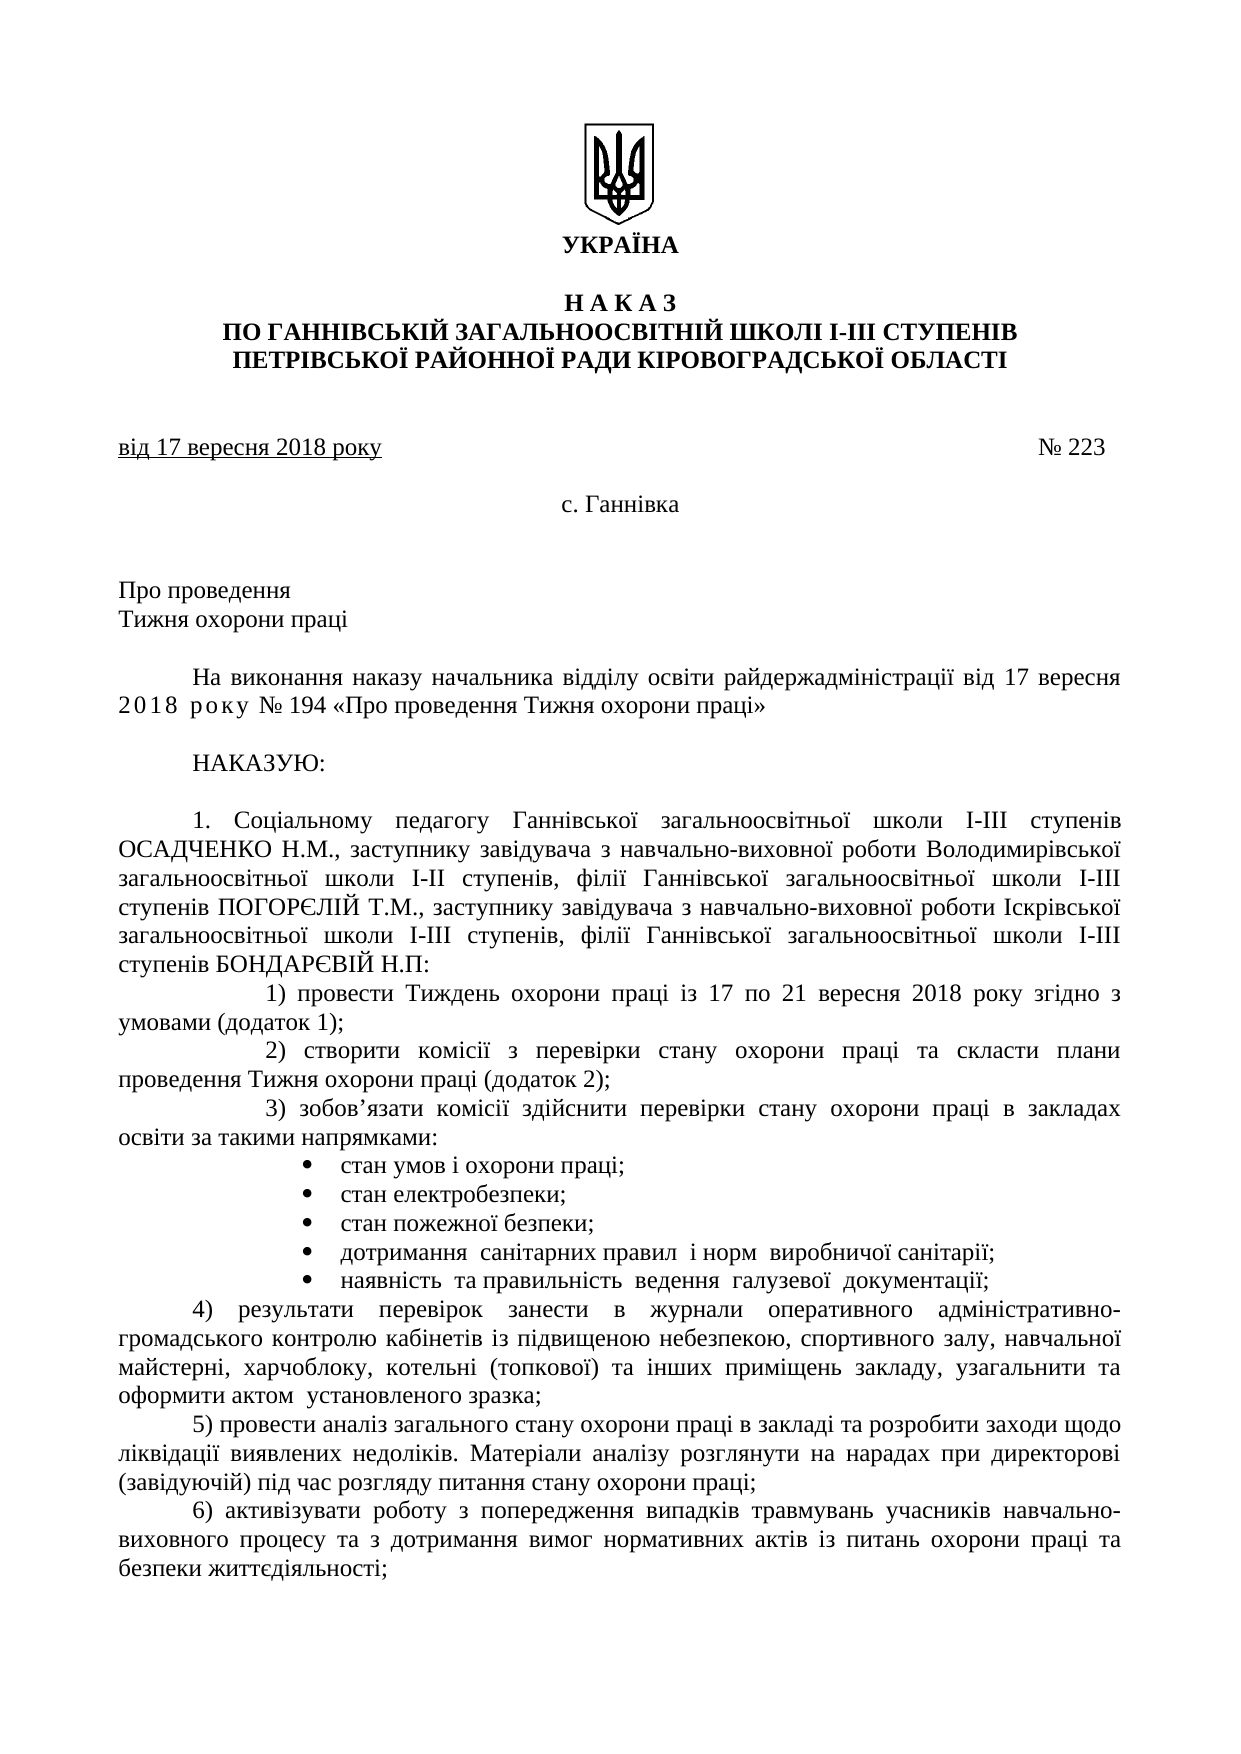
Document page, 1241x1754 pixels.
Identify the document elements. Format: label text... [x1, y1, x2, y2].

text Про проведення [118, 576, 1122, 604]
text Тижня охорони праці [118, 604, 1122, 633]
text ПО ГАННІВСЬКІЙ ЗАГАЛЬНООСВІТНІЙ ШКОЛІ І-ІІІ СТУПЕНІВ [118, 317, 1122, 346]
list стан умов і охорони праці; [229, 1151, 1122, 1179]
text 5) провести аналіз загального стану охорони праці в закладі та розробити заходи щодо ліквідації виявлених недоліків. Матеріали аналізу розглянути на нарадах при директорові (завідуючій) під час розгляду питання стану охорони праці; [118, 1409, 1122, 1496]
text На виконання наказу начальника відділу освіти райдержадміністрації від 17 вересня 2018 року № 194 «Про проведення Тижня охорони праці» [118, 662, 1122, 719]
list наявність та правильність ведення галузевої документації; [229, 1266, 1122, 1294]
list стан пожежної безпеки; [229, 1208, 1122, 1237]
text НАКАЗУЮ: [118, 748, 1122, 777]
text 6) активізувати роботу з попередження випадків травмувань учасників навчально-виховного процесу та з дотримання вимог нормативних актів із питань охорони праці та безпеки життєдіяльності; [118, 1496, 1122, 1582]
list стан електробезпеки; [229, 1179, 1122, 1208]
text від 17 вересня 2018 року № 223 [118, 432, 1122, 461]
text 1. Соціальному педагогу Ганнівської загальноосвітньої школи І-ІІІ ступенів ОСАДЧЕНКО Н.М., заступнику завідувача з навчально-виховної роботи Володимирівської загальноосвітньої школи І-ІІ ступенів, філії Ганнівської загальноосвітньої школи І-ІІІ ступенів ПОГОРЄЛІЙ Т.М., заступнику завідувача з навчально-виховної роботи Іскрівської загальноосвітньої школи І-ІІІ ступенів, філії Ганнівської загальноосвітньої школи І-ІІІ ступенів БОНДАРЄВІЙ Н.П: [118, 806, 1122, 978]
text НАКАЗ [118, 288, 1122, 317]
list дотримання санітарних правил і норм виробничої санітарії; [229, 1237, 1122, 1266]
text 3) зобов’язати комісії здійснити перевірки стану охорони праці в закладах освіти за такими напрямками: [118, 1093, 1122, 1151]
text 4) результати перевірок занести в журнали оперативного адміністративно-громадського контролю кабінетів із підвищеною небезпекою, спортивного залу, навчальної майстерні, харчоблоку, котельні (топкової) та інших приміщень закладу, узагальнити та оформити актом установленого зразка; [118, 1294, 1122, 1409]
text УКРАЇНА [118, 231, 1122, 259]
text 2) створити комісії з перевірки стану охорони праці та скласти плани проведення Тижня охорони праці (додаток 2); [118, 1036, 1122, 1093]
text 1) провести Тиждень охорони праці із 17 по 21 вересня 2018 року згідно з умовами (додаток 1); [118, 978, 1122, 1036]
text ПЕТРІВСЬКОЇ РАЙОННОЇ РАДИ КІРОВОГРАДСЬКОЇ ОБЛАСТІ [118, 346, 1122, 374]
text с. Ганнівка [118, 489, 1122, 518]
